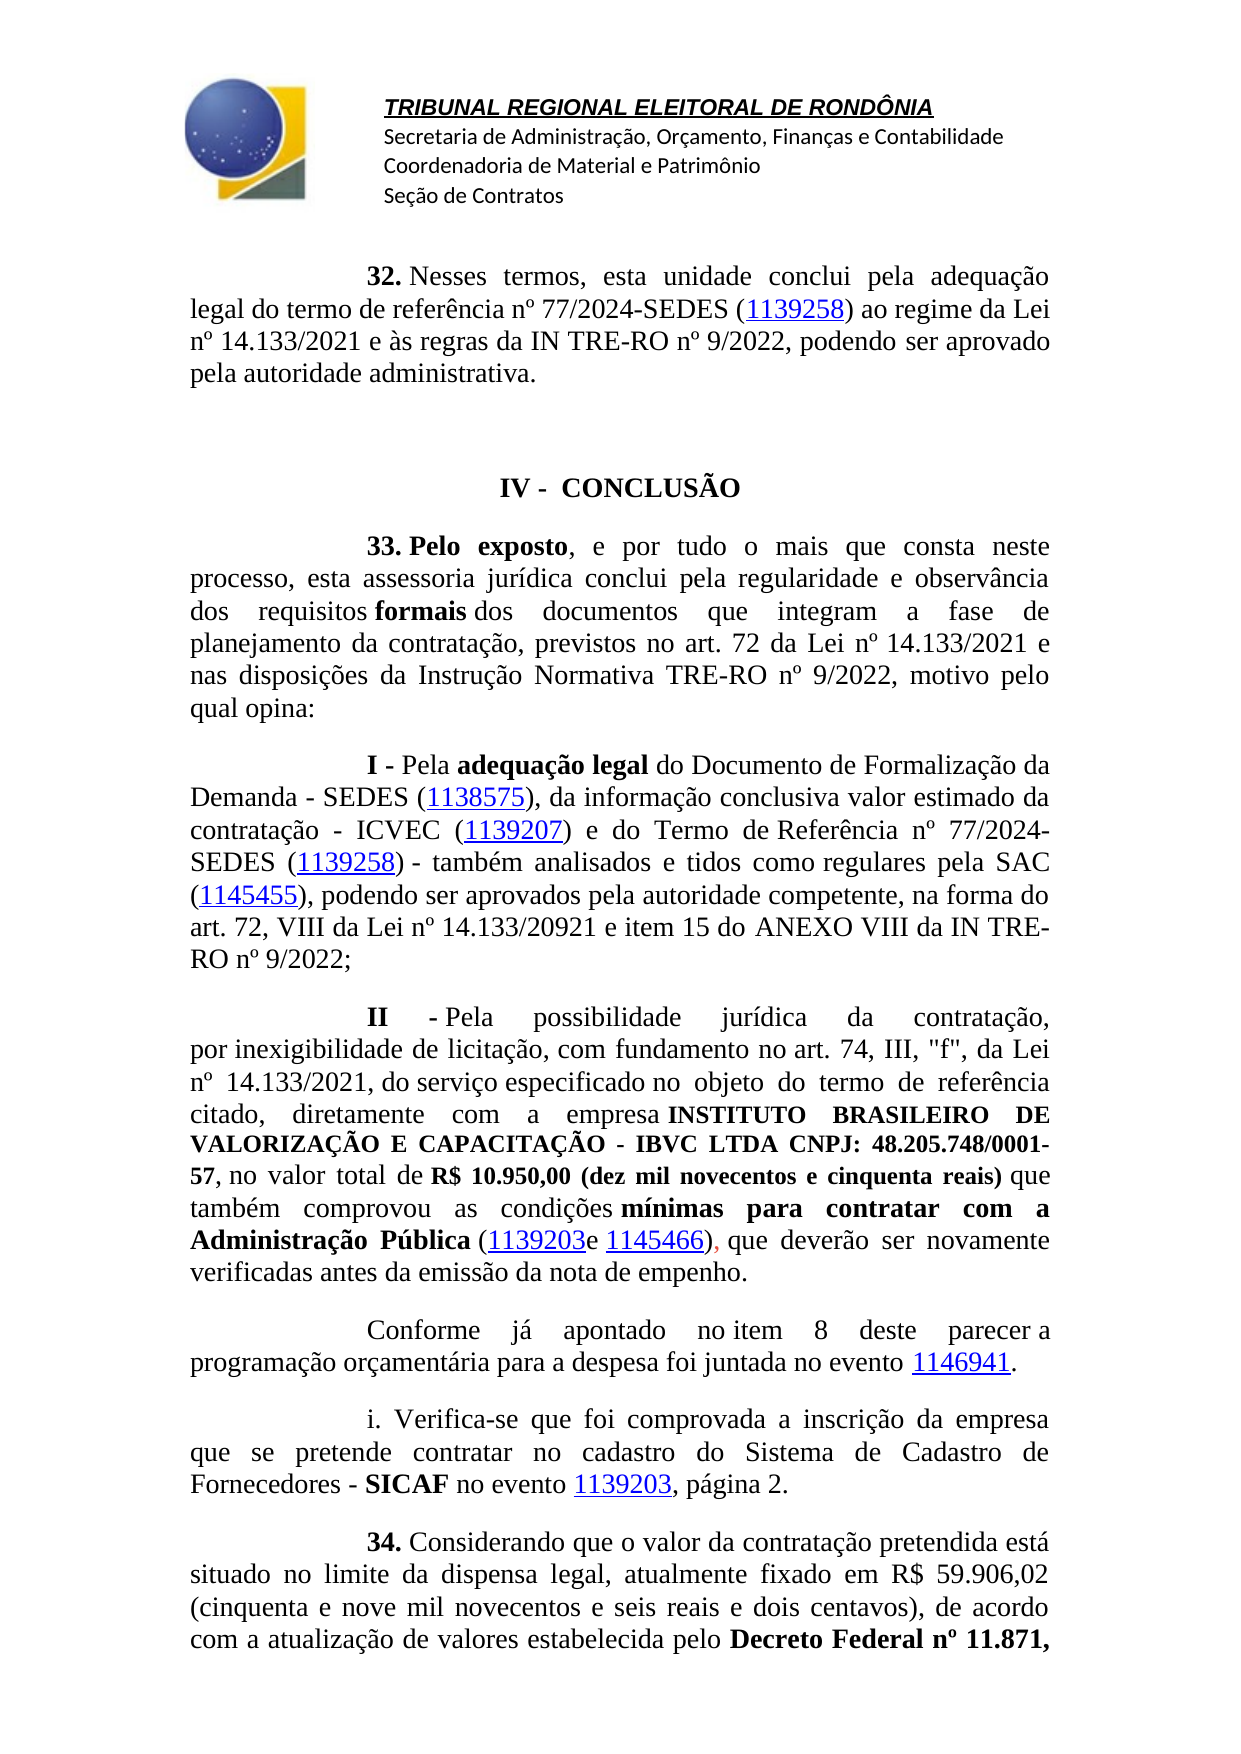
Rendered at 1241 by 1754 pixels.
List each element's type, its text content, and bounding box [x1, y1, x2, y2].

text 33. Pelo exposto, e por tudo o mais que consta neste processo, esta assessoria jurídica conclui pela regularidade e observância dos requisitos formais dos documentos que integram a fase de planejamento da contratação, previstos no art. 72 da Lei nº 14.133/2021 e nas disposições da Instrução Normativa TRE-RO nº 9/2022, motivo pelo qual opina: [190, 529, 1051, 723]
text I - Pela adequação legal do Documento de Formalização da Demanda - SEDES (1138575), da informação conclusiva valor estimado da contratação - ICVEC (1139207) e do Termo de Referência nº 77/2024-SEDES (1139258) - também analisados e tidos como regulares pela SAC (1145455), podendo ser aprovados pela autoridade competente, na forma do art. 72, VIII da Lei nº 14.133/20921 e item 15 do ANEXO VIII da IN TRE-RO nº 9/2022; [190, 748, 1051, 975]
text 34. Considerando que o valor da contratação pretendida está situado no limite da dispensa legal, atualmente fixado em R$ 59.906,02 (cinquenta e nove mil novecentos e seis reais e dois centavos), de acordo com a atualização de valores estabelecida pelo Decreto Federal nº 11.871, [190, 1525, 1051, 1654]
text IV - CONCLUSÃO [190, 471, 1051, 504]
text 32. Nesses termos, esta unidade conclui pela adequação legal do termo de referência nº 77/2024-SEDES (1139258) ao regime da Lei nº 14.133/2021 e às regras da IN TRE-RO nº 9/2022, podendo ser aprovado pela autoridade administrativa. [190, 259, 1051, 389]
text Conforme já apontado no item 8 deste parecer a programação orçamentária para a despesa foi juntada no evento 1146941. [190, 1313, 1051, 1378]
text i. Verifica-se que foi comprovada a inscrição da empresa que se pretende contratar no cadastro do Sistema de Cadastro de Fornecedores - SICAF no evento 1139203, página 2. [190, 1403, 1051, 1500]
text II - Pela possibilidade jurídica da contratação, por inexigibilidade de licitação, com fundamento no art. 74, III, "f", da Lei nº 14.133/2021, do serviço especificado no objeto do termo de referência citado, diretamente com a empresa INSTITUTO BRASILEIRO DE VALORIZAÇÃO E CAPACITAÇÃO - IBVC LTDA CNPJ: 48.205.748/0001-57, no valor total de R$ 10.950,00 (dez mil novecentos e cinquenta reais) que também comprovou as condições mínimas para contratar com a Administração Pública (1139203e 1145466), que deverão ser novamente verificadas antes da emissão da nota de empenho. [190, 1000, 1051, 1288]
